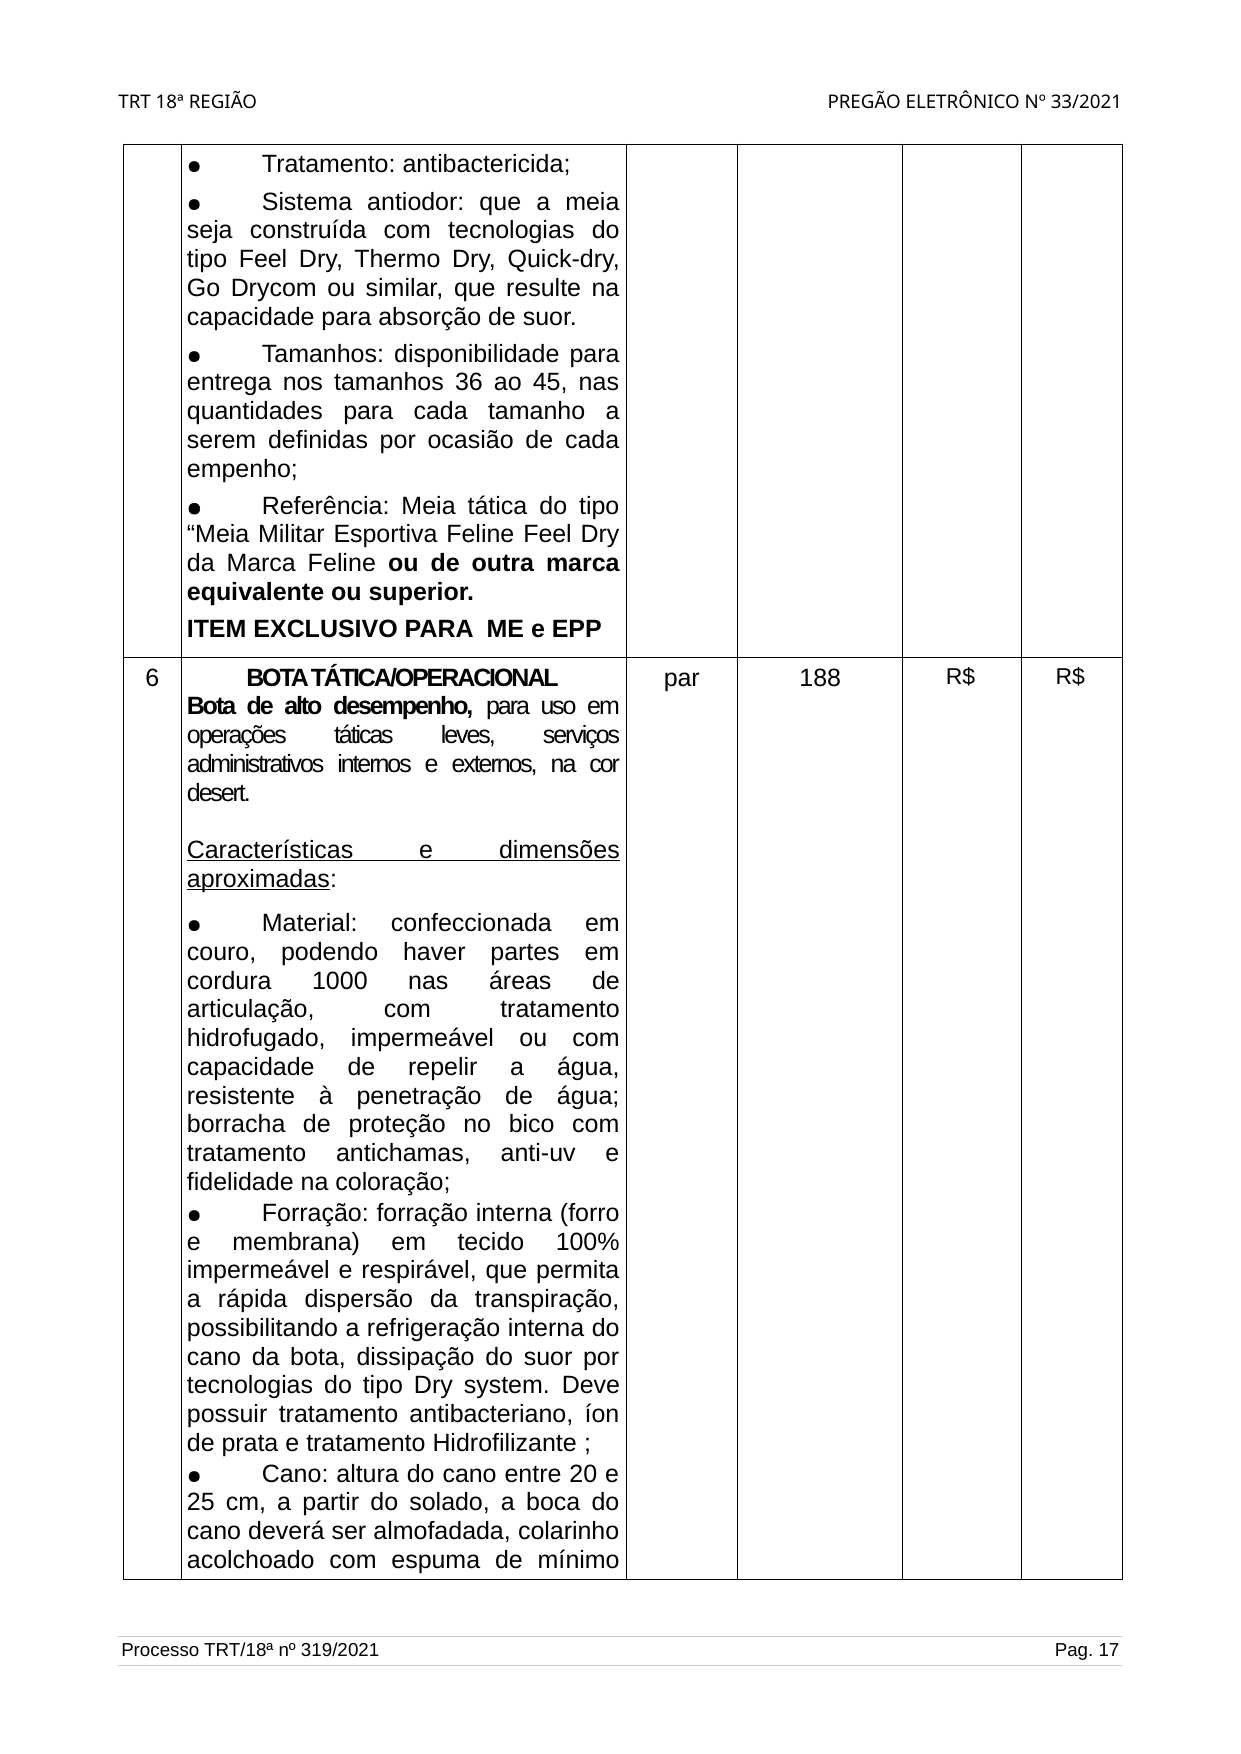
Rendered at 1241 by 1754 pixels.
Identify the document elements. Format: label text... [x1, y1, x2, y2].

table_cell MEIA TÁTICA (DRY - PARA COTURNO Meia tática/operacional, para uso com bota ou coturno em atividades de alta intensidade (passando várias horas em pé e com constante movimentação), construída com propriedades capazes de dissipar a umidade gerada pelos pés. Características e dimensões aproximadas: Material: confeccionada com fios de algodão, predominantemente, contendo em sua composição de 60 a 75% de algodão 15 a 30% de poliester e até 10% de elastano e demais fibras; Cor: disponibilidade de fornecimento nas cores coyote ou desert (predominantemente); Cano: cano longo, com desenho anatômico; Medidas aproximadas: Pé: entre 20 e 25 cm; cano entre 12 e 17 cm; punho: entre 10 e 13 cm. Peso: variando de 60 a 78 gramas; Tratamento: antibactericida; Sistema antiodor: que a meia seja construída com tecnologias do tipo Feel Dry, Thermo Dry, Quick-dry, Go Drycom ou similar, que resulte na capacidade para absorção de suor. Tamanhos: disponibilidade para entrega nos tamanhos 36 ao 45, nas quantidades para cada tamanho a serem definidas por ocasião de cada empenho; Referência: Meia tática do tipo “Meia Militar Esportiva Feline Feel Dry da Marca Feline ou de outra marca equivalente ou superior. ITEM EXCLUSIVO PARA ME e EPP [182, 145, 626, 657]
table_cell BOTA TÁTICA/OPERACIONAL Bota de alto desempenho, para uso em operações táticas leves, serviços administrativos internos e externos, na cor desert. Características e dimensões aproximadas: Material: confeccionada em couro, podendo haver partes em cordura 1000 nas áreas de articulação, com tratamento hidrofugado, impermeável ou com capacidade de repelir a água, resistente à penetração de água; borracha de proteção no bico com tratamento antichamas, anti-uv e fidelidade na coloração; Forração: forração interna (forro e membrana) em tecido 100% impermeável e respirável, que permita a rápida dispersão da transpiração, possibilitando a refrigeração interna do cano da bota, dissipação do suor por tecnologias do tipo Dry system. Deve possuir tratamento antibacteriano, íon de prata e tratamento Hidrofilizante ; Cano: altura do cano entre 20 e 25 cm, a partir do solado, a boca do cano deverá ser almofadada, colarinho acolchoado com espuma de mínimo [182, 658, 626, 1579]
table_cell [627, 145, 737, 657]
table_cell par [627, 658, 737, 1579]
table_cell [1022, 145, 1122, 657]
table_cell 188 [738, 658, 902, 1579]
table_cell [903, 145, 1021, 657]
table_cell R$ [1022, 658, 1122, 1579]
table_cell 6 [124, 658, 181, 1579]
table_cell [124, 145, 181, 657]
table_cell [738, 145, 902, 657]
table_cell R$ [903, 658, 1021, 1579]
